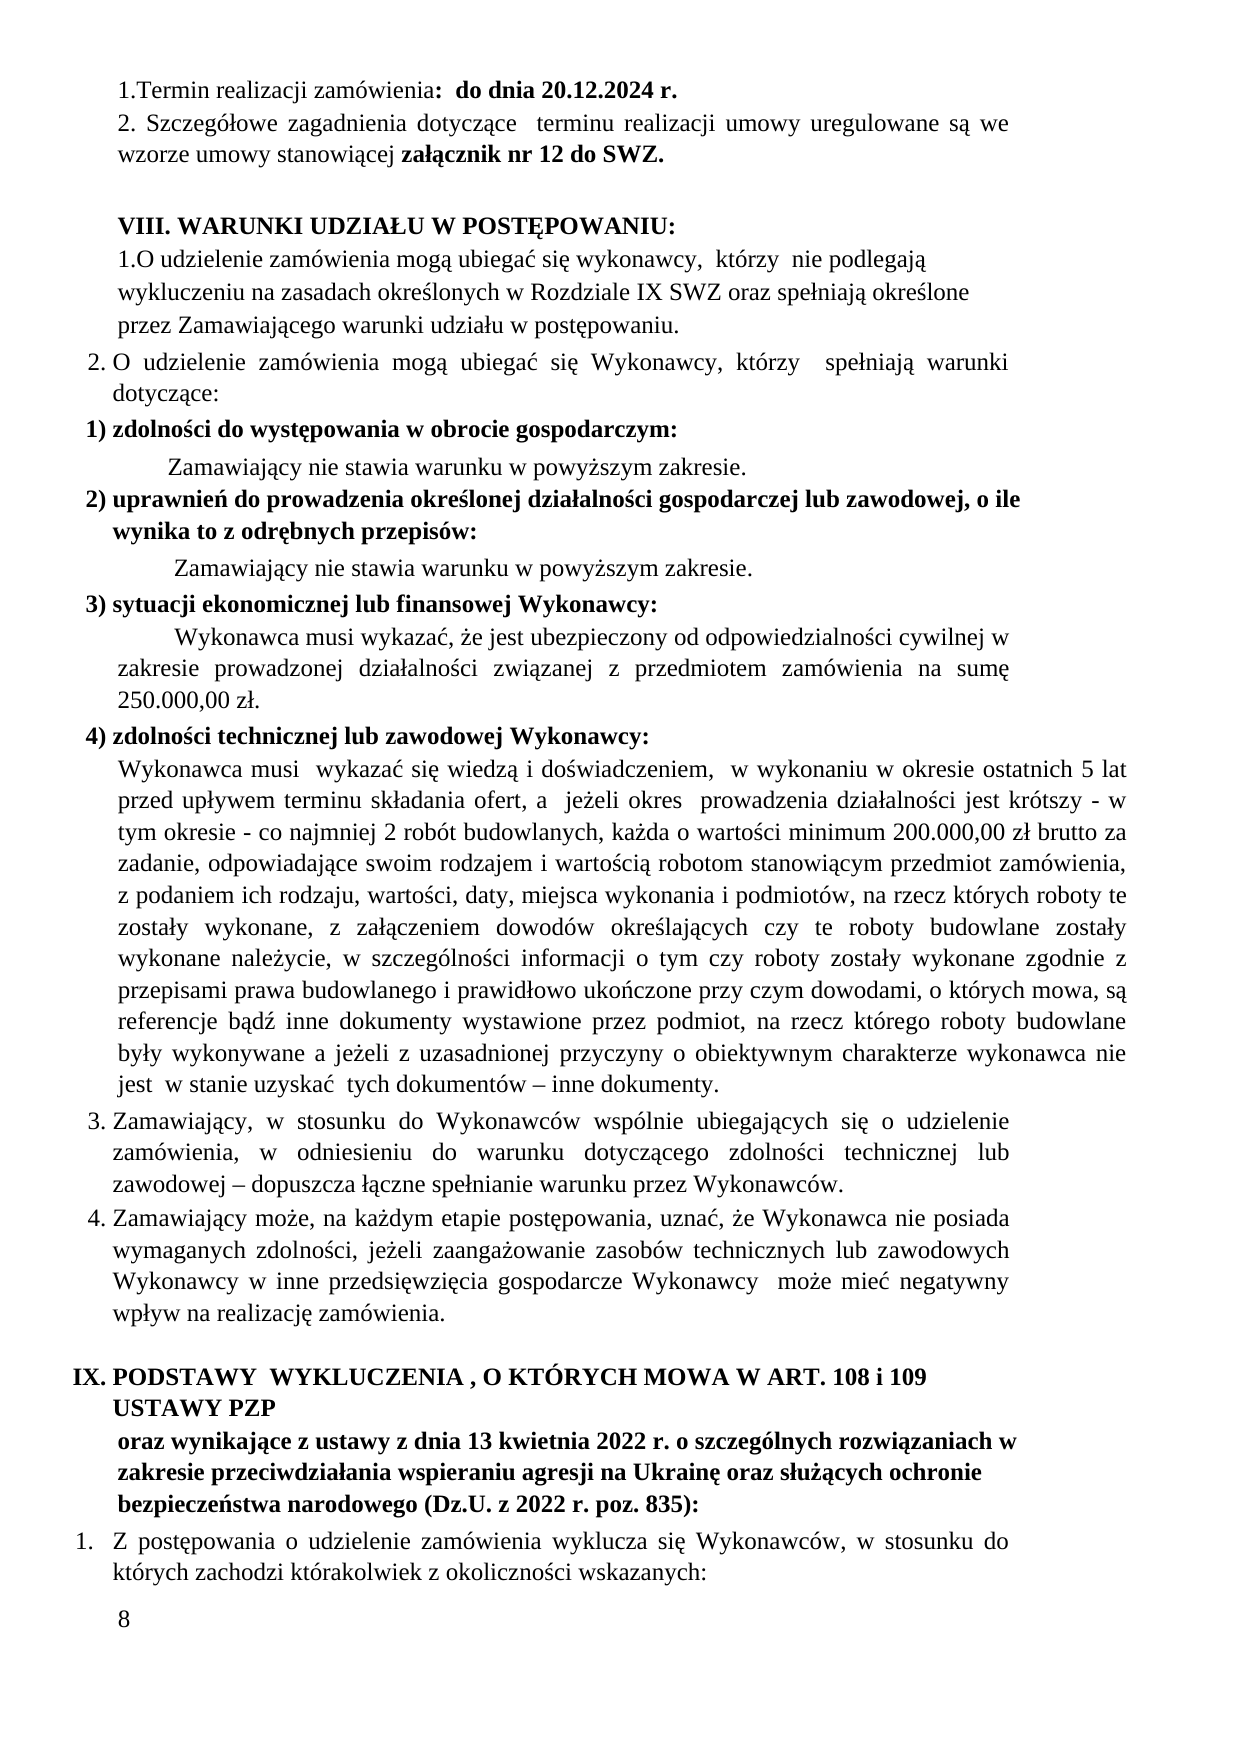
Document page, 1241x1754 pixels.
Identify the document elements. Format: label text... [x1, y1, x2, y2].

list Z postępowania o udzielenie zamówienia wyklucza się Wykonawców, w stosunku do których zachodzi którakolwiek z okoliczności wskazanych: [75, 1526, 1010, 1586]
list Zamawiający, w stosunku do Wykonawców wspólnie ubiegających się o udzielenie zamówienia, w odniesieniu do warunku dotyczącego zdolności technicznej lub zawodowej – dopuszcza łączne spełnianie warunku przez Wykonawców. [87, 1106, 1010, 1198]
list zdolności do występowania w obrocie gospodarczym: [85, 414, 1031, 443]
list PODSTAWY WYKLUCZENIA , O KTÓRYCH MOWA W ART. 108 i 109 USTAWY PZP [72, 1362, 1021, 1422]
text 2. Szczegółowe zagadnienia dotyczące terminu realizacji umowy uregulowane są we wzorze umowy stanowiącej załącznik nr 12 do SWZ. [117, 108, 1010, 168]
text oraz wynikające z ustawy z dnia 13 kwietnia 2022 r. o szczególnych rozwiązaniach w zakresie przeciwdziałania wspieraniu agresji na Ukrainę oraz służących ochronie bezpieczeństwa narodowego (Dz.U. z 2022 r. poz. 835): [117, 1426, 1031, 1518]
list Zamawiający może, na każdym etapie postępowania, uznać, że Wykonawca nie posiada wymaganych zdolności, jeżeli zaangażowanie zasobów technicznych lub zawodowych Wykonawcy w inne przedsięwzięcia gospodarcze Wykonawcy może mieć negatywny wpływ na realizację zamówienia. [87, 1203, 1010, 1327]
text Zamawiający nie stawia warunku w powyższym zakresie. [117, 452, 1010, 481]
list zdolności technicznej lub zawodowej Wykonawcy: [85, 721, 1031, 750]
text Wykonawca musi wykazać się wiedzą i doświadczeniem, w wykonaniu w okresie ostatnich 5 lat przed upływem terminu składania ofert, a jeżeli okres prowadzenia działalności jest krótszy - w tym okresie - co najmniej 2 robót budowlanych, każda o wartości minimum 200.000,00 zł brutto za zadanie, odpowiadające swoim rodzajem i wartością robotom stanowiącym przedmiot zamówienia, z podaniem ich rodzaju, wartości, daty, miejsca wykonania i podmiotów, na rzecz których roboty te zostały wykonane, z załączeniem dowodów określających czy te roboty budowlane zostały wykonane należycie, w szczególności informacji o tym czy roboty zostały wykonane zgodnie z przepisami prawa budowlanego i prawidłowo ukończone przy czym dowodami, o których mowa, są referencje bądź inne dokumenty wystawione przez podmiot, na rzecz którego roboty budowlane były wykonywane a jeżeli z uzasadnionej przyczyny o obiektywnym charakterze wykonawca nie jest w stanie uzyskać tych dokumentów – inne dokumenty. [118, 754, 1128, 1098]
text VIII. WARUNKI UDZIAŁU W POSTĘPOWANIU: [117, 211, 1031, 240]
text Wykonawca musi wykazać, że jest ubezpieczony od odpowiedzialności cywilnej w zakresie prowadzonej działalności związanej z przedmiotem zamówienia na sumę 250.000,00 zł. [117, 622, 1010, 713]
text Zamawiający nie stawia warunku w powyższym zakresie. [117, 553, 1010, 581]
list uprawnień do prowadzenia określonej działalności gospodarczej lub zawodowej, o ile wynika to z odrębnych przepisów: [85, 484, 1031, 544]
list sytuacji ekonomicznej lub finansowej Wykonawcy: [85, 589, 1031, 618]
text 1.O udzielenie zamówienia mogą ubiegać się wykonawcy, którzy nie podlegają wykluczeniu na zasadach określonych w Rozdziale IX SWZ oraz spełniają określone przez Zamawiającego warunki udziału w postępowaniu. [117, 244, 1009, 339]
list O udzielenie zamówienia mogą ubiegać się Wykonawcy, którzy spełniają warunki dotyczące: [87, 347, 1010, 407]
text 1.Termin realizacji zamówienia: do dnia 20.12.2024 r. [117, 75, 1031, 104]
